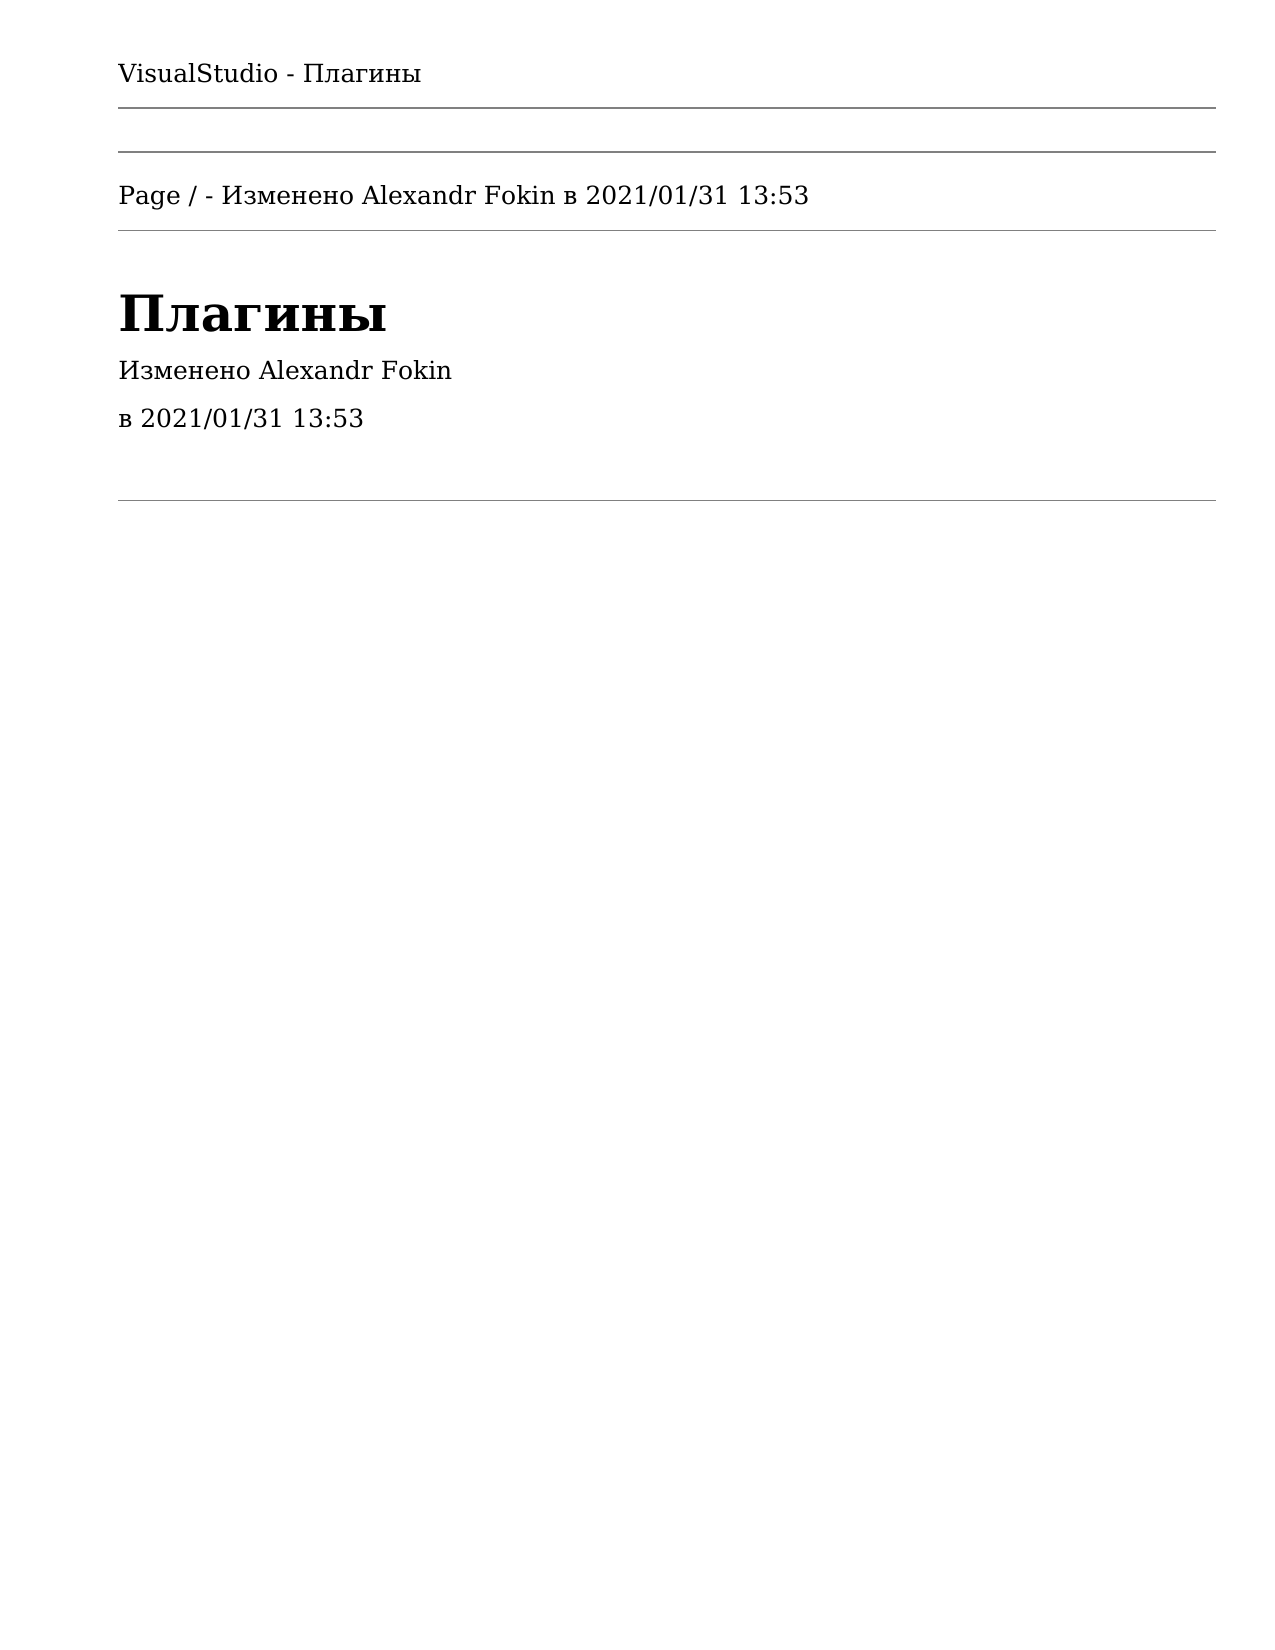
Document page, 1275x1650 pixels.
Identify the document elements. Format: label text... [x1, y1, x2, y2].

subtitle Плагины [118, 284, 1216, 343]
text в 2021/01/31 13:53 [118, 404, 1216, 433]
text VisualStudio - Плагины [118, 59, 1216, 88]
text Изменено Alexandr Fokin [118, 356, 1216, 385]
text Page / - Изменено Alexandr Fokin в 2021/01/31 13:53 [118, 182, 1216, 211]
